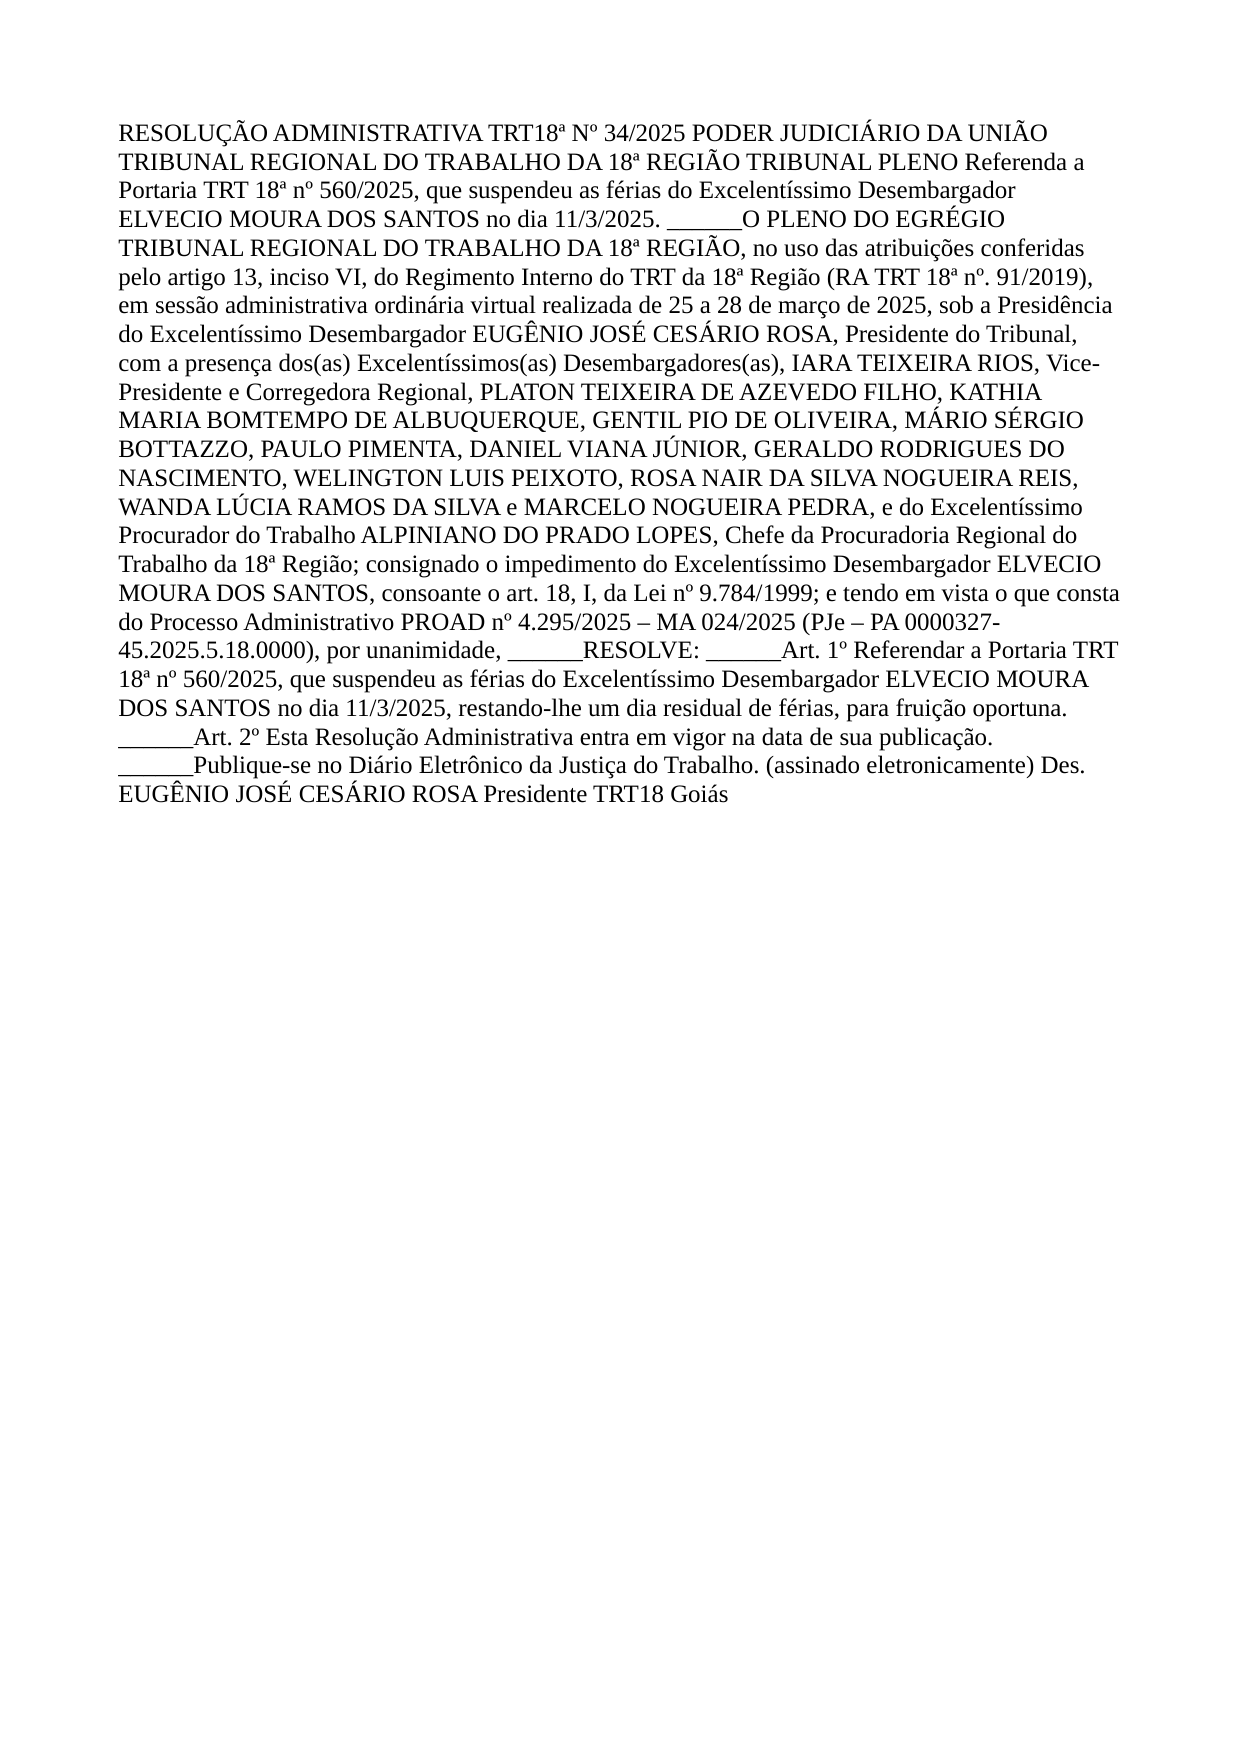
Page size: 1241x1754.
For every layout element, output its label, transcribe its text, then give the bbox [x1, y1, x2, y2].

text RESOLUÇÃO ADMINISTRATIVA TRT18ª Nº 34/2025 PODER JUDICIÁRIO DA UNIÃO TRIBUNAL REGIONAL DO TRABALHO DA 18ª REGIÃO TRIBUNAL PLENO Referenda a Portaria TRT 18ª nº 560/2025, que suspendeu as férias do Excelentíssimo Desembargador ELVECIO MOURA DOS SANTOS no dia 11/3/2025. ______O PLENO DO EGRÉGIO TRIBUNAL REGIONAL DO TRABALHO DA 18ª REGIÃO, no uso das atribuições conferidas pelo artigo 13, inciso VI, do Regimento Interno do TRT da 18ª Região (RA TRT 18ª nº. 91/2019), em sessão administrativa ordinária virtual realizada de 25 a 28 de março de 2025, sob a Presidência do Excelentíssimo Desembargador EUGÊNIO JOSÉ CESÁRIO ROSA, Presidente do Tribunal, com a presença dos(as) Excelentíssimos(as) Desembargadores(as), IARA TEIXEIRA RIOS, Vice-Presidente e Corregedora Regional, PLATON TEIXEIRA DE AZEVEDO FILHO, KATHIA MARIA BOMTEMPO DE ALBUQUERQUE, GENTIL PIO DE OLIVEIRA, MÁRIO SÉRGIO BOTTAZZO, PAULO PIMENTA, DANIEL VIANA JÚNIOR, GERALDO RODRIGUES DO NASCIMENTO, WELINGTON LUIS PEIXOTO, ROSA NAIR DA SILVA NOGUEIRA REIS, WANDA LÚCIA RAMOS DA SILVA e MARCELO NOGUEIRA PEDRA, e do Excelentíssimo Procurador do Trabalho ALPINIANO DO PRADO LOPES, Chefe da Procuradoria Regional do Trabalho da 18ª Região; consignado o impedimento do Excelentíssimo Desembargador ELVECIO MOURA DOS SANTOS, consoante o art. 18, I, da Lei nº 9.784/1999; e tendo em vista o que consta do Processo Administrativo PROAD nº 4.295/2025 – MA 024/2025 (PJe – PA 0000327-45.2025.5.18.0000), por unanimidade, ______RESOLVE: ______Art. 1º Referendar a Portaria TRT 18ª nº 560/2025, que suspendeu as férias do Excelentíssimo Desembargador ELVECIO MOURA DOS SANTOS no dia 11/3/2025, restando-lhe um dia residual de férias, para fruição oportuna. ______Art. 2º Esta Resolução Administrativa entra em vigor na data de sua publicação. ______Publique-se no Diário Eletrônico da Justiça do Trabalho. (assinado eletronicamente) Des. EUGÊNIO JOSÉ CESÁRIO ROSA Presidente TRT18 Goiás [118, 118, 1122, 808]
